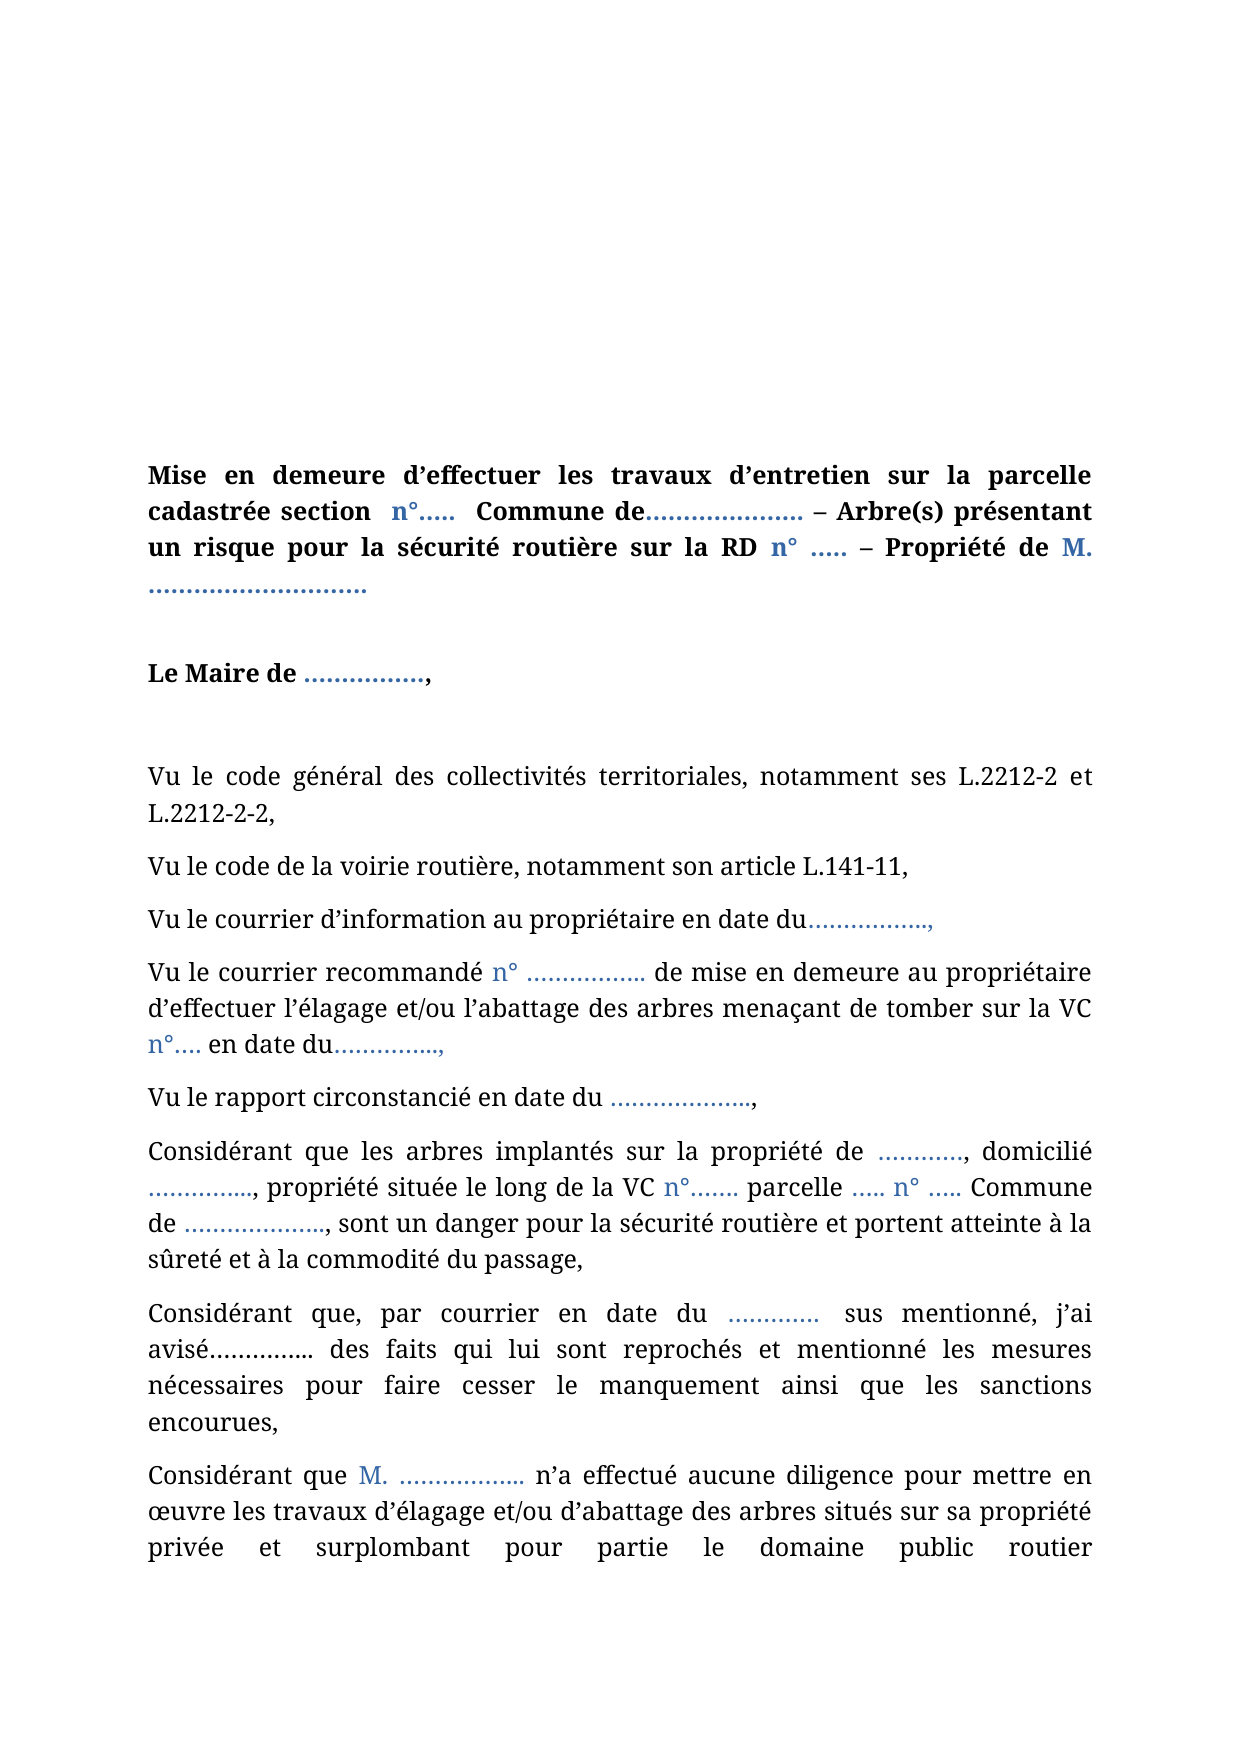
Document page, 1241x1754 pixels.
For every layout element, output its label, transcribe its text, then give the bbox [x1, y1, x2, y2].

text Vu le courrier recommandé n° …………….. de mise en demeure au propriétaire d’effectuer l’élagage et/ou l’abattage des arbres menaçant de tomber sur la VC n°…. en date du…………..., [148, 954, 1093, 1061]
text Considérant que les arbres implantés sur la propriété de …………, domicilié …………..., propriété située le long de la VC n°……. parcelle ….. n° ….. Commune de ……………….., sont un danger pour la sécurité routière et portent atteinte à la sûreté et à la commodité du passage, [148, 1133, 1093, 1276]
text Vu le code de la voirie routière, notamment son article L.141-11, [148, 848, 1093, 882]
text Vu le rapport circonstancié en date du ……………….., [148, 1080, 1093, 1114]
text Considérant que, par courrier en date du …………. sus mentionné, j’ai avisé…………... des faits qui lui sont reprochés et mentionné les mesures nécessaires pour faire cesser le manquement ainsi que les sanctions encourues, [148, 1295, 1093, 1438]
text Vu le courrier d’information au propriétaire en date du…………….., [148, 901, 1093, 935]
text Considérant que M. ……………... n’a effectué aucune diligence pour mettre en œuvre les travaux d’élagage et/ou d’abattage des arbres situés sur sa propriété privée et surplombant pour partie le domaine public routier [148, 1457, 1093, 1564]
text Vu le code général des collectivités territoriales, notamment ses L.2212-2 et L.2212-2-2, [148, 759, 1093, 829]
text Le Maire de ……………., [148, 656, 1093, 690]
text Mise en demeure d’effectuer les travaux d’entretien sur la parcelle cadastrée section n°….. Commune de………………... – Arbre(s) présentant un risque pour la sécurité routière sur la RD n° ….. – Propriété de M. ……………………….. [148, 457, 1093, 601]
